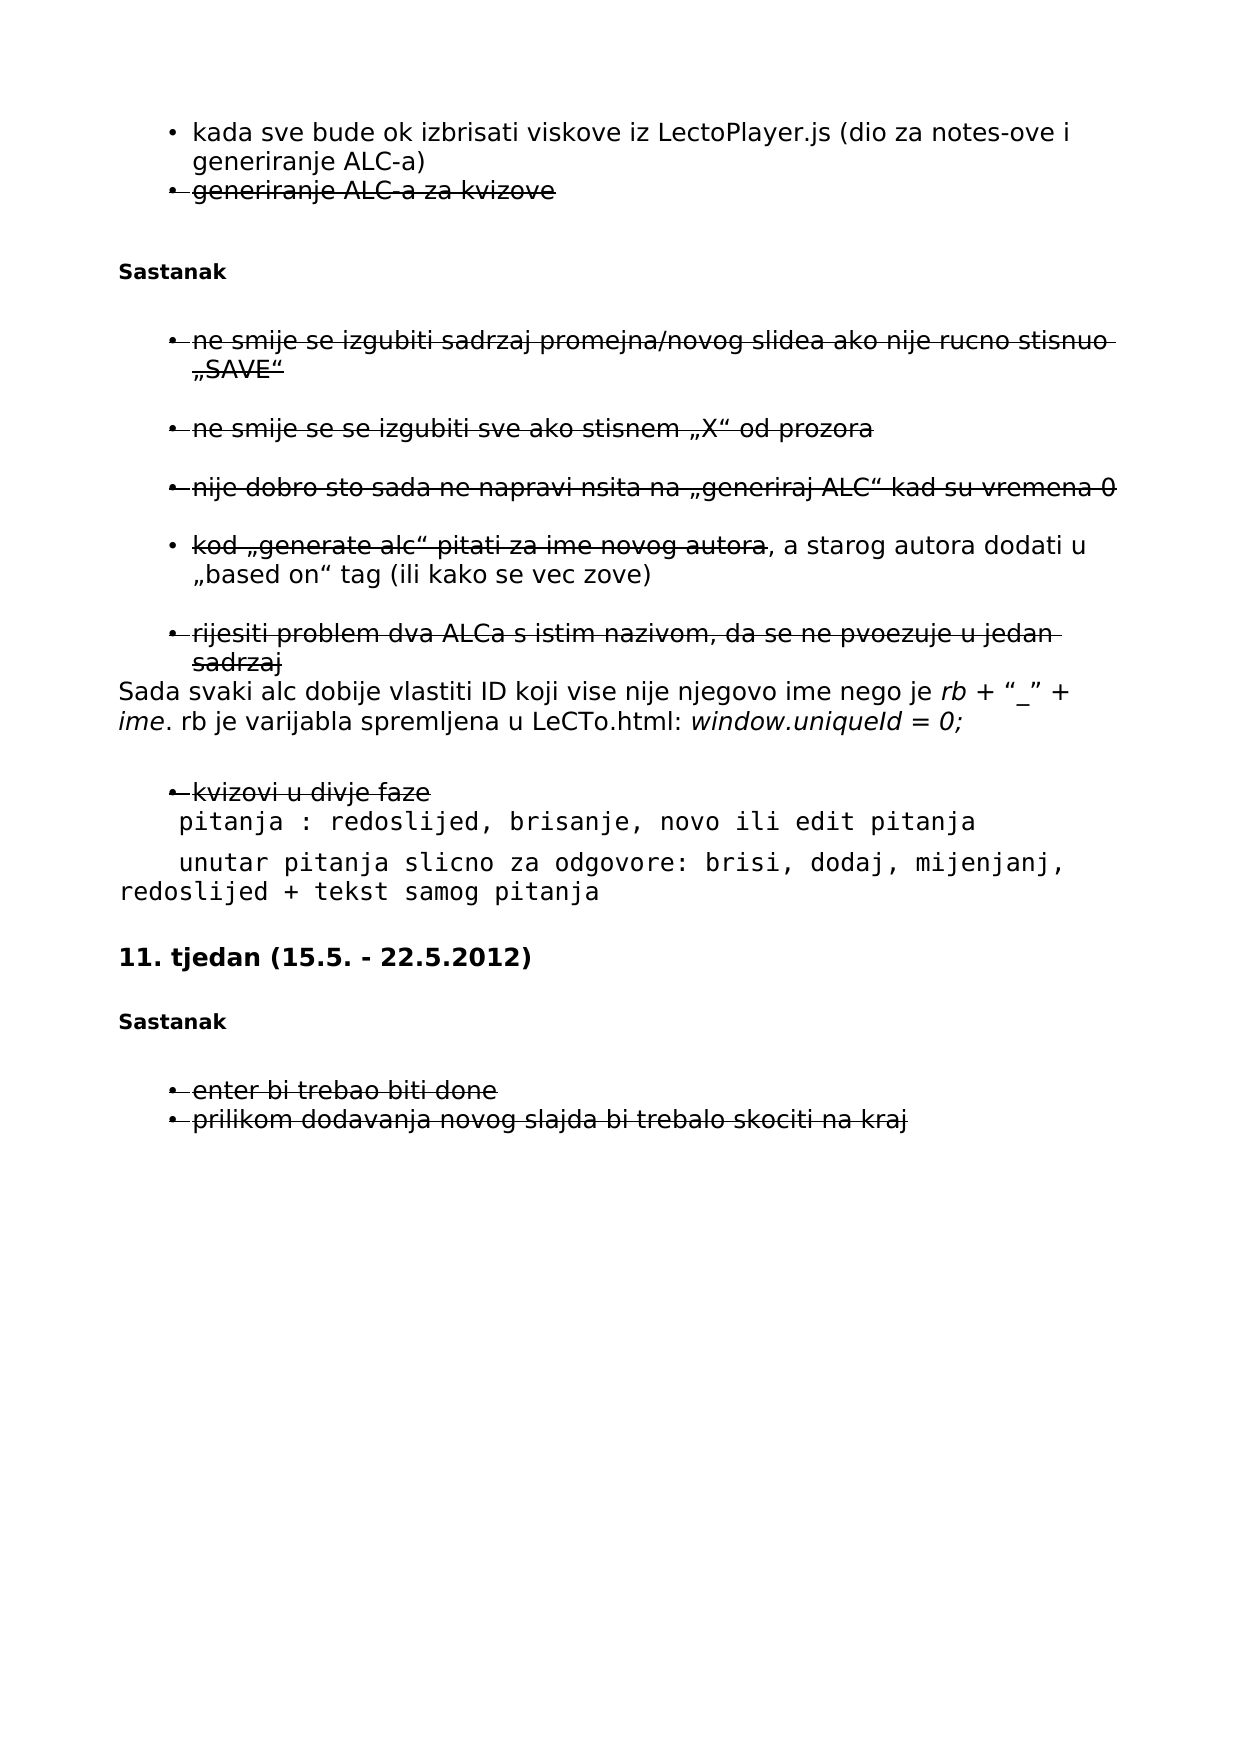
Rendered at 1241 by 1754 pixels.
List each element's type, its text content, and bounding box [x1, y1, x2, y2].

list nije dobro sto sada ne napravi nsita na „generiraj ALC“ kad su vremena 0 [177, 473, 1122, 502]
text pitanja : redoslijed, brisanje, novo ili edit pitanja [118, 807, 1122, 836]
list ne smije se se izgubiti sve ako stisnem „X“ od prozora [177, 414, 1122, 443]
list kada sve bude ok izbrisati viskove iz LectoPlayer.js (dio za notes-ove i generiranje ALC-a) [177, 118, 1122, 176]
list kod „generate alc“ pitati za ime novog autora, a starog autora dodati u „based on“ tag (ili kako se vec zove) [177, 531, 1122, 590]
list prilikom dodavanja novog slajda bi trebalo skociti na kraj [177, 1105, 1122, 1134]
text Sada svaki alc dobije vlastiti ID koji vise nije njegovo ime nego je rb + “_” + ime. rb je varijabla spremljena u LeCTo.html: window.uniqueId = 0; [118, 678, 1122, 736]
subtitle 11. tjedan (15.5. - 22.5.2012) [118, 943, 1122, 972]
list rijesiti problem dva ALCa s istim nazivom, da se ne pvoezuje u jedan sadrzaj [177, 619, 1122, 678]
text unutar pitanja slicno za odgovore: brisi, dodaj, mijenjanj, redoslijed + tekst samog pitanja [118, 848, 1122, 906]
list ne smije se izgubiti sadrzaj promejna/novog slidea ako nije rucno stisnuo „SAVE“ [177, 326, 1122, 385]
subtitle Sastanak [118, 1010, 1122, 1034]
subtitle Sastanak [118, 260, 1122, 284]
list enter bi trebao biti done [177, 1076, 1122, 1105]
list kvizovi u divje faze [177, 778, 1122, 807]
list generiranje ALC-a za kvizove [177, 176, 1122, 206]
